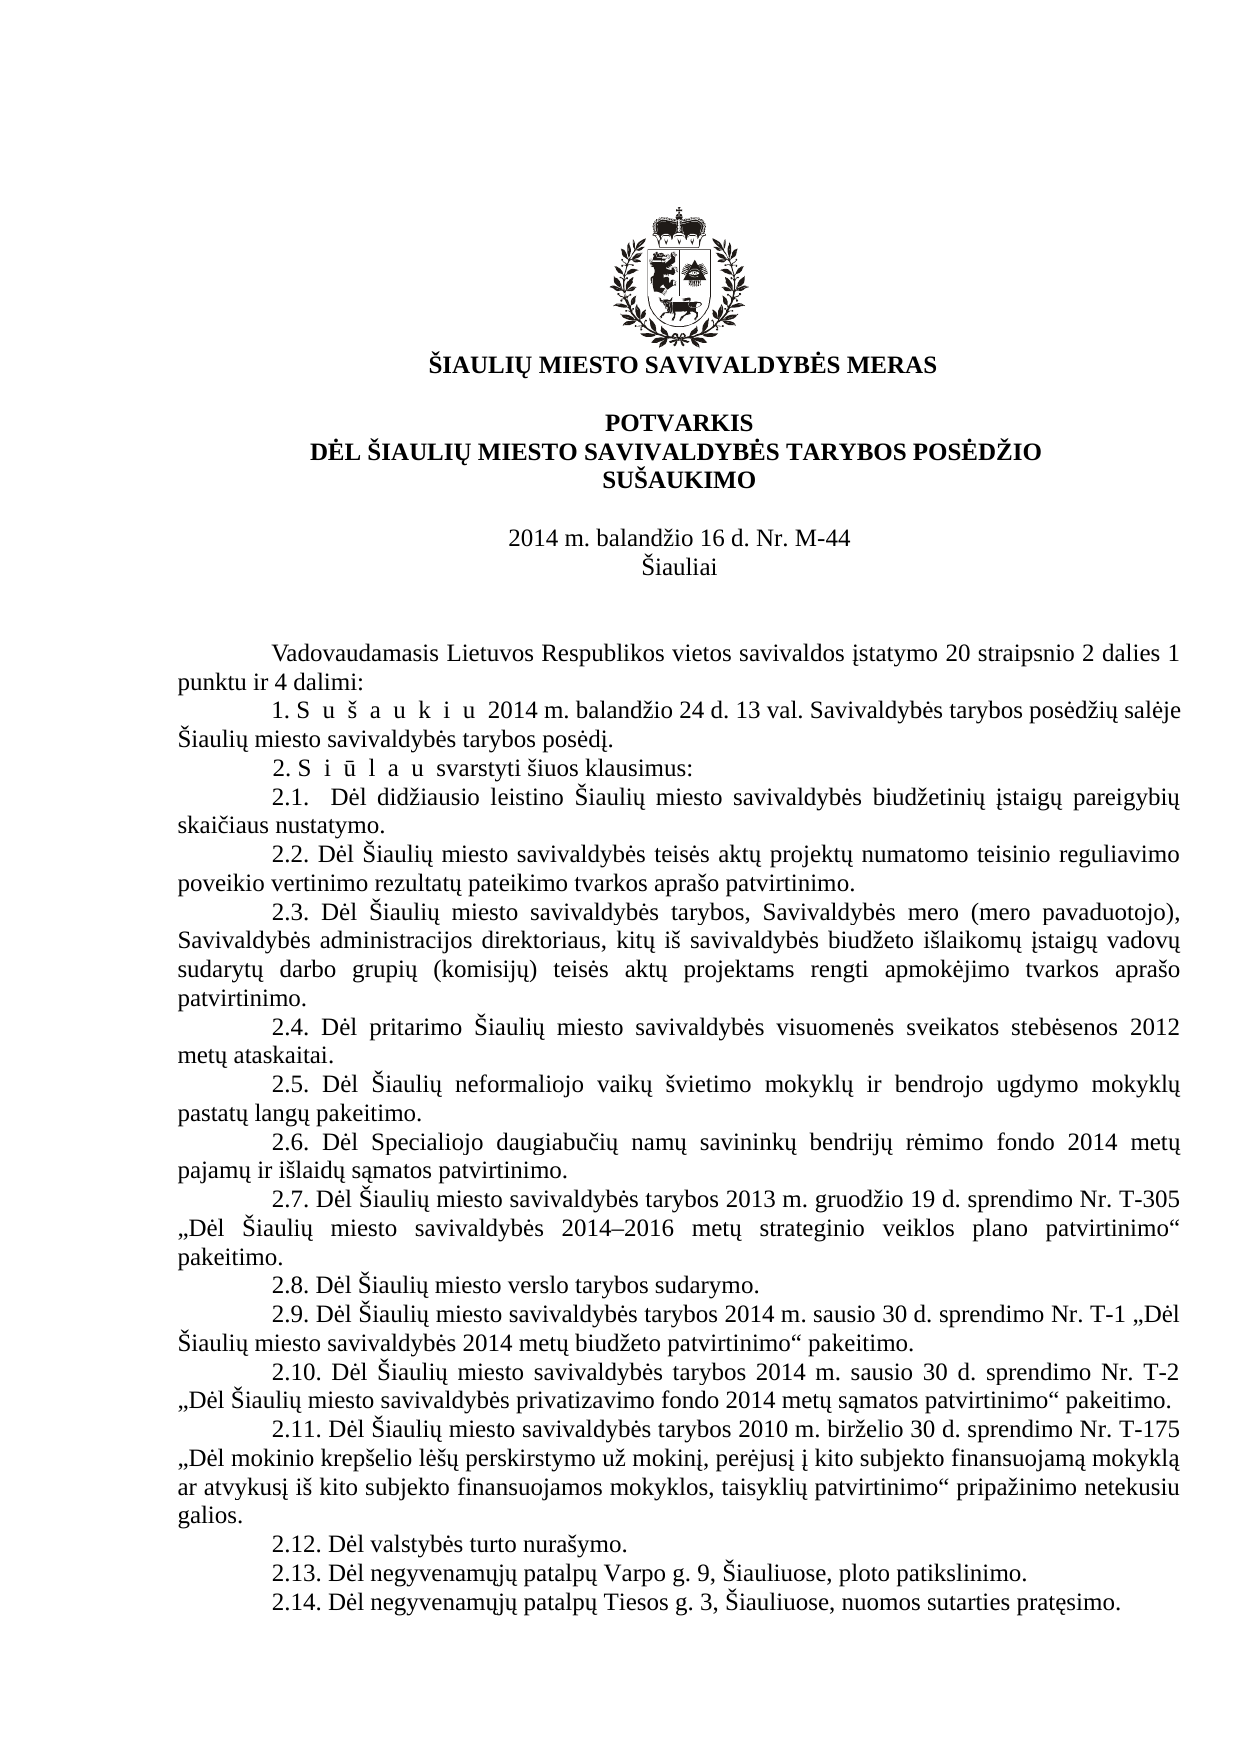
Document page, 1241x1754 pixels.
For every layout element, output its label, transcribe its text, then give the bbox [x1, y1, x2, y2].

text 2.5. Dėl Šiaulių neformaliojo vaikų švietimo mokyklų ir bendrojo ugdymo mokyklų pastatų langų pakeitimo. [177, 1069, 1181, 1127]
text Šiauliai [177, 552, 1181, 580]
text 2.1. Dėl didžiausio leistino Šiaulių miesto savivaldybės biudžetinių įstaigų pareigybių skaičiaus nustatymo. [177, 782, 1181, 839]
text DĖL ŠIAULIŲ MIESTO SAVIVALDYBĖS TARYBOS POSĖDŽIO [177, 437, 1181, 465]
text 2. S i ū l a u svarstyti šiuos klausimus: [177, 753, 1181, 782]
text 2.9. Dėl Šiaulių miesto savivaldybės tarybos 2014 m. sausio 30 d. sprendimo Nr. T-1 „Dėl Šiaulių miesto savivaldybės 2014 metų biudžeto patvirtinimo“ pakeitimo. [177, 1299, 1181, 1357]
text SUŠAUKIMO [177, 465, 1181, 494]
text 2.11. Dėl Šiaulių miesto savivaldybės tarybos 2010 m. birželio 30 d. sprendimo Nr. T-175 „Dėl mokinio krepšelio lėšų perskirstymo už mokinį, perėjusį į kito subjekto finansuojamą mokyklą ar atvykusį iš kito subjekto finansuojamos mokyklos, taisyklių patvirtinimo“ pripažinimo netekusiu galios. [177, 1414, 1181, 1529]
text 2.4. Dėl pritarimo Šiaulių miesto savivaldybės visuomenės sveikatos stebėsenos 2012 metų ataskaitai. [177, 1012, 1181, 1069]
text 2.7. Dėl Šiaulių miesto savivaldybės tarybos 2013 m. gruodžio 19 d. sprendimo Nr. T-305 „Dėl Šiaulių miesto savivaldybės 2014–2016 metų strateginio veiklos plano patvirtinimo“ pakeitimo. [177, 1184, 1181, 1270]
text 1. S u š a u k i u 2014 m. balandžio 24 d. 13 val. Savivaldybės tarybos posėdžių salėje Šiaulių miesto savivaldybės tarybos posėdį. [177, 695, 1181, 753]
text 2.8. Dėl Šiaulių miesto verslo tarybos sudarymo. [177, 1270, 1181, 1299]
text Vadovaudamasis Lietuvos Respublikos vietos savivaldos įstatymo 20 straipsnio 2 dalies 1 punktu ir 4 dalimi: [177, 638, 1181, 695]
text 2.3. Dėl Šiaulių miesto savivaldybės tarybos, Savivaldybės mero (mero pavaduotojo), Savivaldybės administracijos direktoriaus, kitų iš savivaldybės biudžeto išlaikomų įstaigų vadovų sudarytų darbo grupių (komisijų) teisės aktų projektams rengti apmokėjimo tvarkos aprašo patvirtinimo. [177, 897, 1181, 1012]
text 2.14. Dėl negyvenamųjų patalpų Tiesos g. 3, Šiauliuose, nuomos sutarties pratęsimo. [177, 1587, 1181, 1615]
text 2.12. Dėl valstybės turto nurašymo. [177, 1529, 1181, 1558]
text POTVARKIS [177, 408, 1181, 437]
text 2014 m. balandžio 16 d. Nr. M-44 [177, 523, 1181, 552]
text ŠIAULIŲ MIESTO SAVIVALDYBĖS MERAS [177, 350, 1181, 379]
text 2.6. Dėl Specialiojo daugiabučių namų savininkų bendrijų rėmimo fondo 2014 metų pajamų ir išlaidų sąmatos patvirtinimo. [177, 1127, 1181, 1184]
text 2.2. Dėl Šiaulių miesto savivaldybės teisės aktų projektų numatomo teisinio reguliavimo poveikio vertinimo rezultatų pateikimo tvarkos aprašo patvirtinimo. [177, 839, 1181, 897]
text 2.10. Dėl Šiaulių miesto savivaldybės tarybos 2014 m. sausio 30 d. sprendimo Nr. T-2 „Dėl Šiaulių miesto savivaldybės privatizavimo fondo 2014 metų sąmatos patvirtinimo“ pakeitimo. [177, 1357, 1181, 1414]
text 2.13. Dėl negyvenamųjų patalpų Varpo g. 9, Šiauliuose, ploto patikslinimo. [177, 1558, 1181, 1587]
